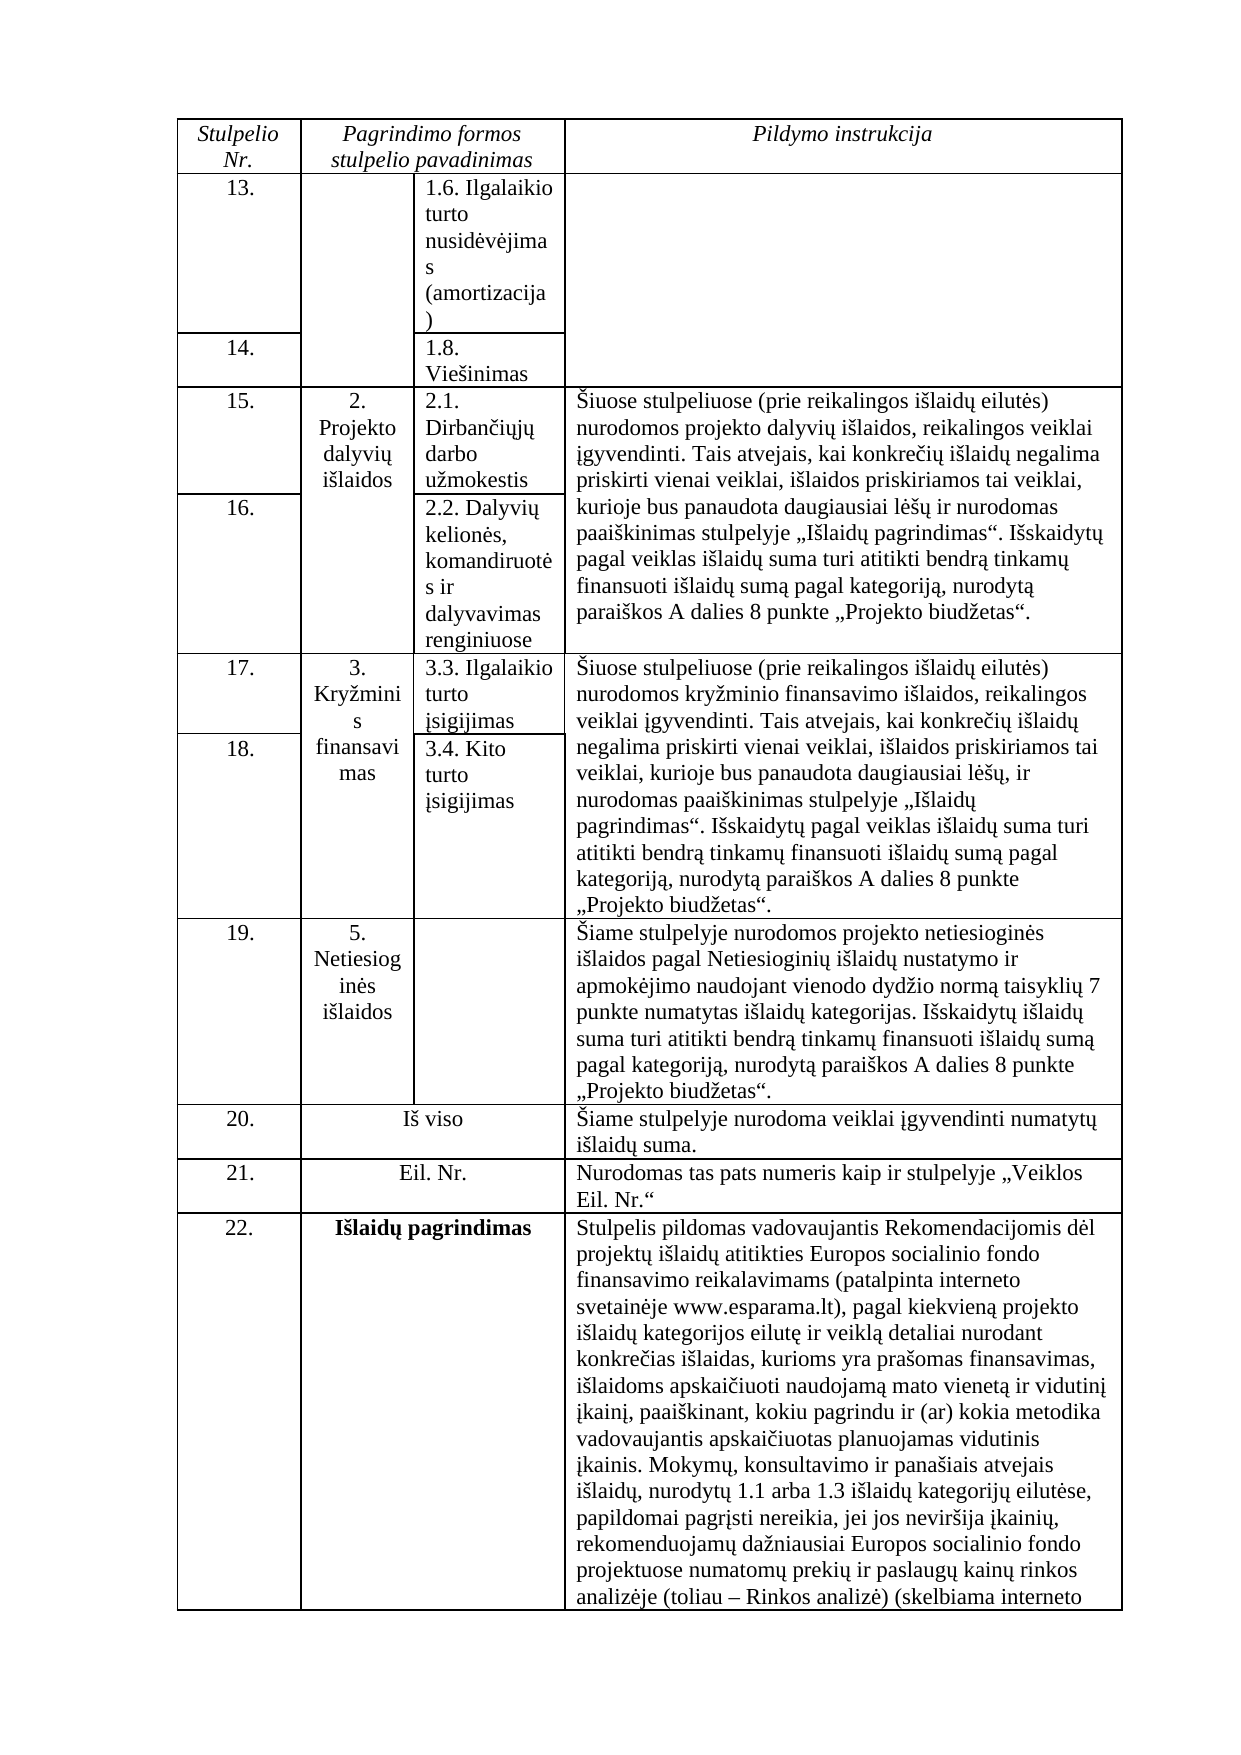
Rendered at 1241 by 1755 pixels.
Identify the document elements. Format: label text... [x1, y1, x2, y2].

table_cell [302, 174, 413, 386]
table_cell Šiame stulpelyje nurodoma veiklai įgyvendinti numatytų išlaidų suma. [566, 1105, 1121, 1158]
table_cell 2.2. Dalyvių kelionės, komandiruotės ir dalyvavimas renginiuose [415, 495, 564, 652]
table_cell 19. [178, 919, 300, 1104]
table_header Stulpelio Nr. [178, 120, 300, 172]
table_cell 17. [178, 654, 300, 733]
table_cell Eil. Nr. [302, 1160, 564, 1212]
table_cell Iš viso [302, 1105, 564, 1158]
table_cell 1.6. Ilgalaikio turto nusidėvėjimas (amortizacija) [415, 174, 564, 332]
table_cell 1.8. Viešinimas [415, 334, 564, 386]
table_cell Išlaidų pagrindimas [302, 1214, 564, 1609]
table_cell Stulpelis pildomas vadovaujantis Rekomendacijomis dėl projektų išlaidų atitikties Europos socialinio fondo finansavimo reikalavimams (patalpinta interneto svetainėje www.esparama.lt), pagal kiekvieną projekto išlaidų kategorijos eilutę ir veiklą detaliai nurodant konkrečias išlaidas, kurioms yra prašomas finansavimas, išlaidoms apskaičiuoti naudojamą mato vienetą ir vidutinį įkainį, paaiškinant, kokiu pagrindu ir (ar) kokia metodika vadovaujantis apskaičiuotas planuojamas vidutinis įkainis. Mokymų, konsultavimo ir panašiais atvejais išlaidų, nurodytų 1.1 arba 1.3 išlaidų kategorijų eilutėse, papildomai pagrįsti nereikia, jei jos neviršija įkainių, rekomenduojamų dažniausiai Europos socialinio fondo projektuose numatomų prekių ir paslaugų kainų rinkos analizėje (toliau – Rinkos analizė) (skelbiama interneto [566, 1214, 1121, 1609]
table_cell Nurodomas tas pats numeris kaip ir stulpelyje „Veiklos Eil. Nr.“ [566, 1160, 1121, 1212]
table_cell [415, 919, 564, 1104]
table_cell Šiuose stulpeliuose (prie reikalingos išlaidų eilutės) nurodomos projekto dalyvių išlaidos, reikalingos veiklai įgyvendinti. Tais atvejais, kai konkrečių išlaidų negalima priskirti vienai veiklai, išlaidos priskiriamos tai veiklai, kurioje bus panaudota daugiausiai lėšų ir nurodomas paaiškinimas stulpelyje „Išlaidų pagrindimas“. Išskaidytų pagal veiklas išlaidų suma turi atitikti bendrą tinkamų finansuoti išlaidų sumą pagal kategoriją, nurodytą paraiškos A dalies 8 punkte „Projekto biudžetas“. [566, 388, 1121, 652]
table_cell Šiuose stulpeliuose (prie reikalingos išlaidų eilutės) nurodomos kryžminio finansavimo išlaidos, reikalingos veiklai įgyvendinti. Tais atvejais, kai konkrečių išlaidų negalima priskirti vienai veiklai, išlaidos priskiriamos tai veiklai, kurioje bus panaudota daugiausiai lėšų, ir nurodomas paaiškinimas stulpelyje „Išlaidų pagrindimas“. Išskaidytų pagal veiklas išlaidų suma turi atitikti bendrą tinkamų finansuoti išlaidų sumą pagal kategoriją, nurodytą paraiškos A dalies 8 punkte „Projekto biudžetas“. [565, 654, 1121, 918]
table_cell 2. Projekto dalyvių išlaidos [302, 388, 413, 652]
table_cell 18. [178, 734, 300, 918]
table_cell 14. [178, 334, 300, 386]
table_header Pildymo instrukcija [566, 120, 1121, 172]
table_cell 21. [178, 1160, 300, 1212]
table_cell 15. [178, 388, 300, 493]
table_cell 2.1. Dirbančiųjų darbo užmokestis [415, 388, 564, 493]
table_cell 20. [178, 1105, 300, 1158]
table_cell 3.4. Kito turto įsigijimas [415, 735, 564, 918]
table_cell 13. [178, 174, 300, 332]
table_cell Šiame stulpelyje nurodomos projekto netiesioginės išlaidos pagal Netiesioginių išlaidų nustatymo ir apmokėjimo naudojant vienodo dydžio normą taisyklių 7 punkte numatytas išlaidų kategorijas. Išskaidytų išlaidų suma turi atitikti bendrą tinkamų finansuoti išlaidų sumą pagal kategoriją, nurodytą paraiškos A dalies 8 punkte „Projekto biudžetas“. [566, 919, 1121, 1104]
table_cell 5. Netiesioginės išlaidos [302, 919, 413, 1104]
table_cell 22. [178, 1214, 300, 1609]
table_cell 16. [178, 495, 300, 652]
table_cell 3.3. Ilgalaikio turto įsigijimas [414, 654, 564, 733]
table_cell [566, 174, 1121, 386]
table_cell 3. Kryžminis finansavimas [302, 654, 413, 918]
table_header Pagrindimo formos stulpelio pavadinimas [302, 120, 564, 172]
